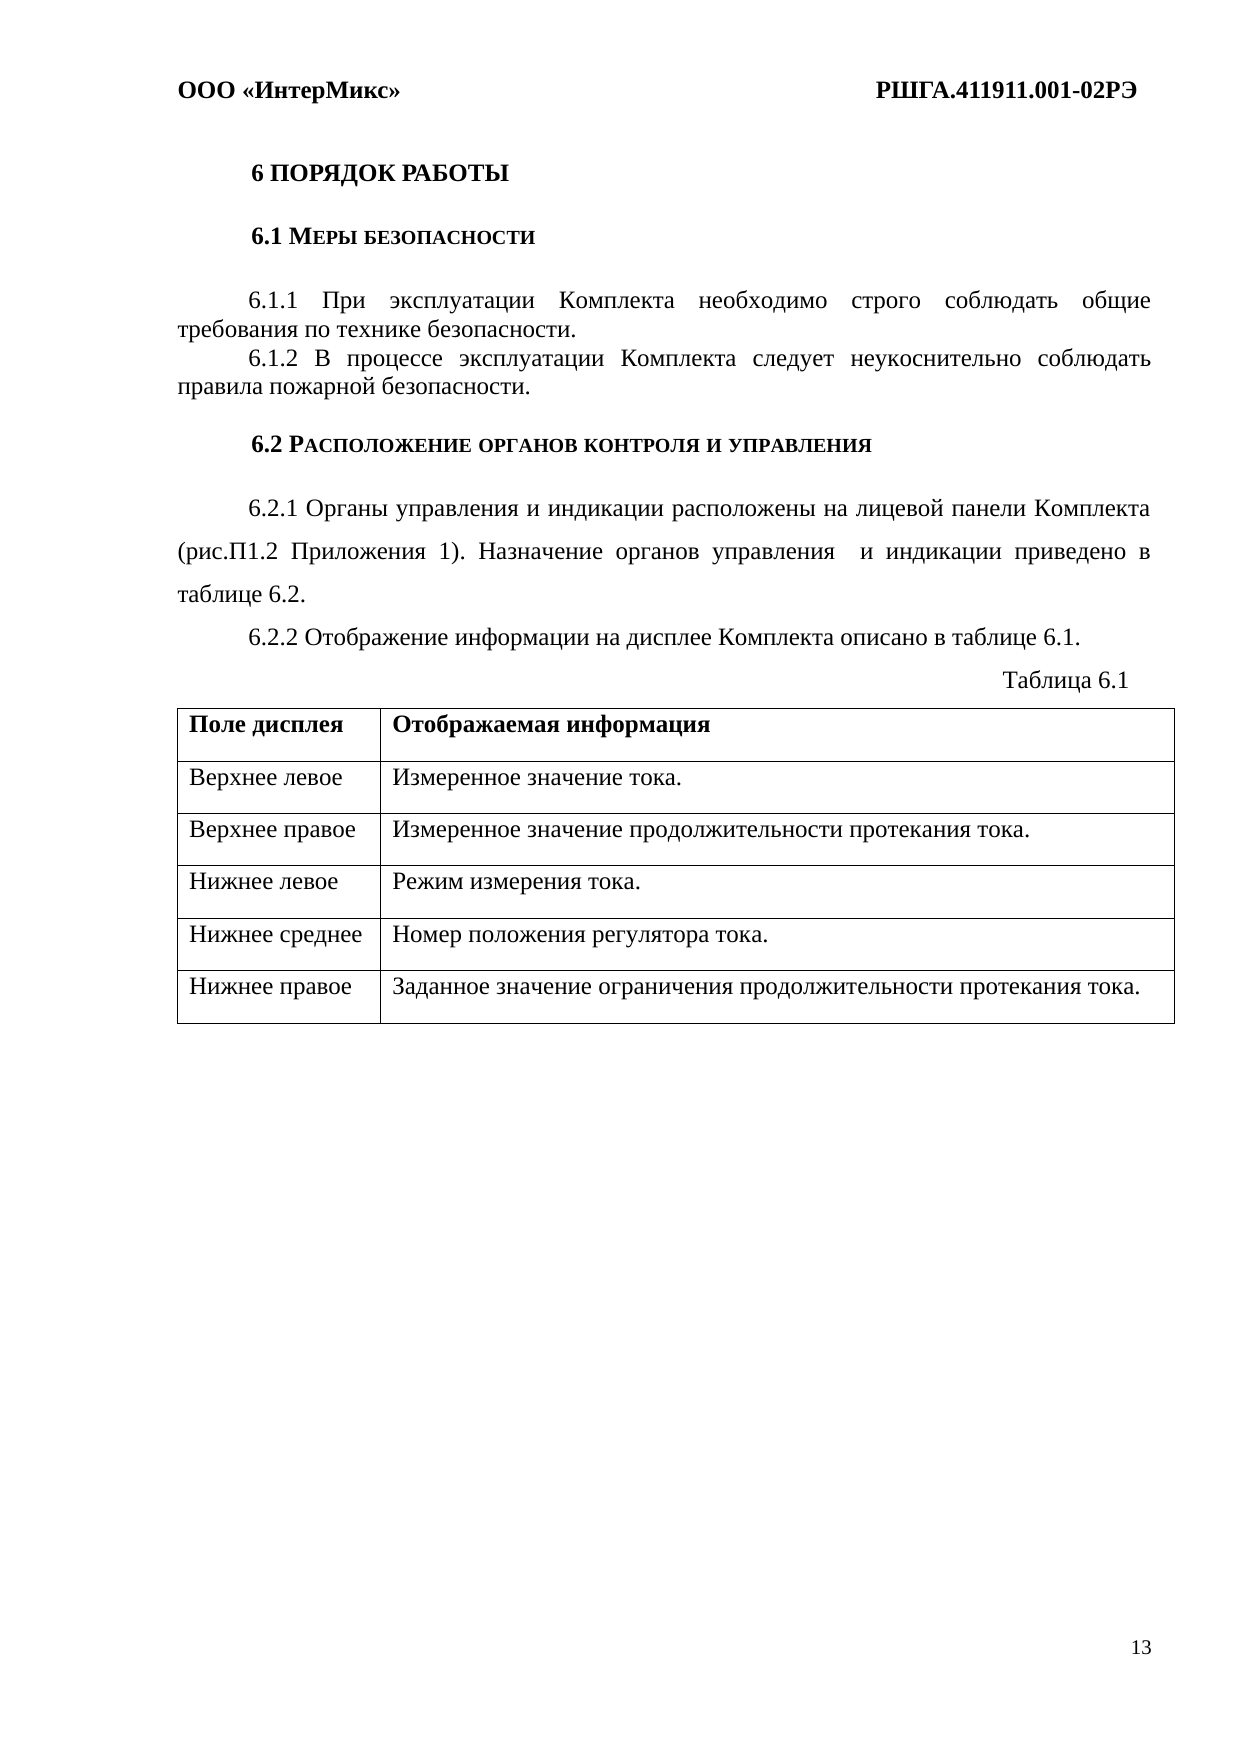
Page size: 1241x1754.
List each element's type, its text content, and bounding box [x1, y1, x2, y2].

text 6.2.1 Органы управления и индикации расположены на лицевой панели Комплекта (рис.П1.2 Приложения 1). Назначение органов управления и индикации приведено в таблице 6.2. [177, 493, 1152, 608]
table_cell Заданное значение ограничения продолжительности протекания тока. [381, 971, 1174, 1023]
table_cell Номер положения регулятора тока. [381, 919, 1174, 970]
table_header Отображаемая информация [381, 709, 1174, 761]
table_cell Верхнее правое [178, 814, 380, 865]
text 6.1.2 В процессе эксплуатации Комплекта следует неукоснительно соблюдать правила пожарной безопасности. [177, 343, 1152, 400]
text 6.1.1 При эксплуатации Комплекта необходимо строго соблюдать общие требования по технике безопасности. [177, 285, 1152, 343]
table_cell Нижнее среднее [178, 919, 380, 970]
table_cell Режим измерения тока. [381, 866, 1174, 918]
subtitle 6.2 Расположение органов контроля и управления [177, 429, 1152, 458]
table_cell Измеренное значение тока. [381, 762, 1174, 813]
table_cell Верхнее левое [178, 762, 380, 813]
text 6.2.2 Отображение информации на дисплее Комплекта описано в таблице 6.1. [177, 622, 1152, 651]
subtitle 6.1 Меры безопасности [177, 221, 1152, 250]
table_header Поле дисплея [178, 709, 380, 761]
text Таблица 6.1 [177, 665, 1152, 694]
subtitle 6 ПОРЯДОК РАБОТЫ [177, 158, 1152, 186]
table_cell Нижнее правое [178, 971, 380, 1023]
table_cell Нижнее левое [178, 866, 380, 918]
table_cell Измеренное значение продолжительности протекания тока. [381, 814, 1174, 865]
